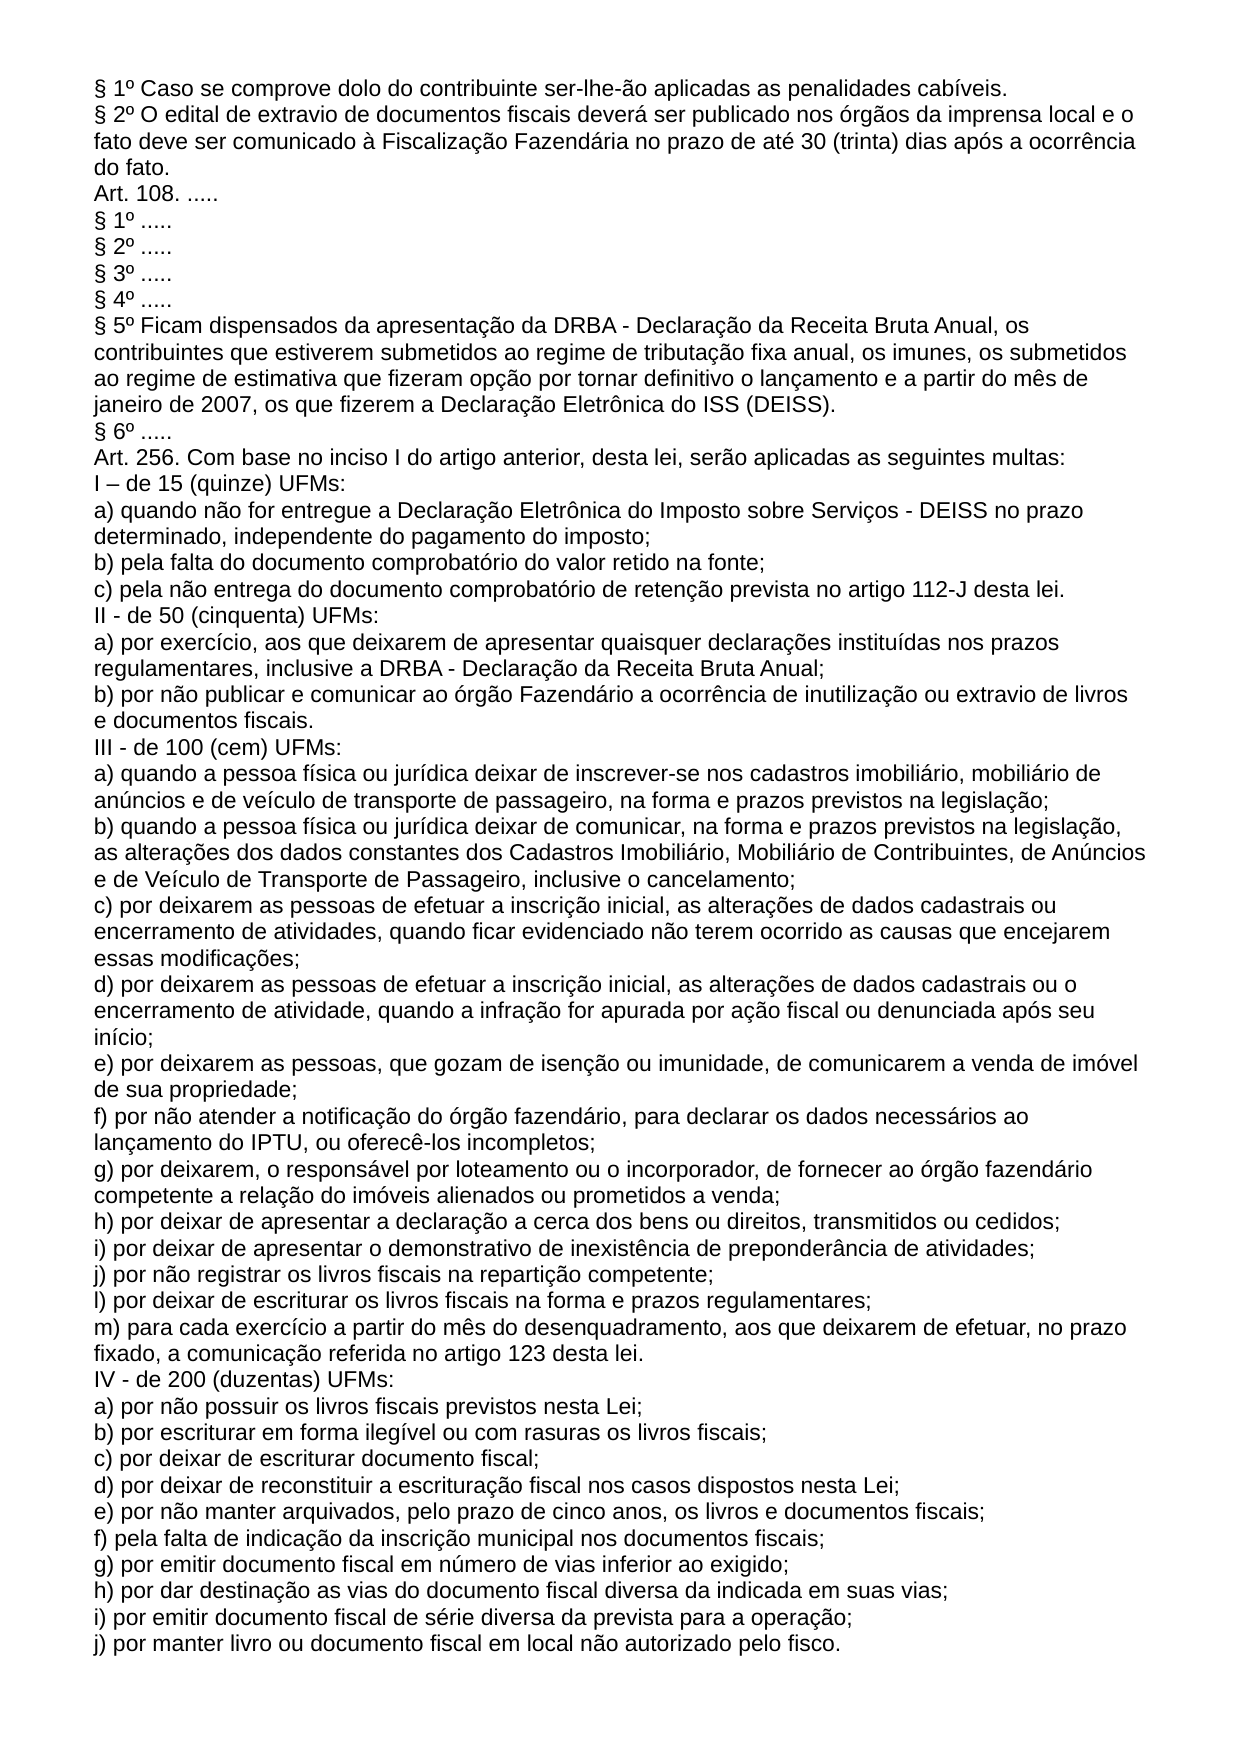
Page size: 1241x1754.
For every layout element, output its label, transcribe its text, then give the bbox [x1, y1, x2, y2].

text a) quando não for entregue a Declaração Eletrônica do Imposto sobre Serviços - DEISS no prazo determinado, independente do pagamento do imposto; [94, 497, 1146, 549]
text Art. 108. ..... [94, 180, 1146, 207]
text f) pela falta de indicação da inscrição municipal nos documentos fiscais; [94, 1524, 1146, 1551]
text m) para cada exercício a partir do mês do desenquadramento, aos que deixarem de efetuar, no prazo fixado, a comunicação referida no artigo 123 desta lei. [94, 1314, 1146, 1366]
text c) pela não entrega do documento comprobatório de retenção prevista no artigo 112-J desta lei. [94, 576, 1146, 602]
text d) por deixar de reconstituir a escrituração fiscal nos casos dispostos nesta Lei; [94, 1472, 1146, 1498]
text a) quando a pessoa física ou jurídica deixar de inscrever-se nos cadastros imobiliário, mobiliário de anúncios e de veículo de transporte de passageiro, na forma e prazos previstos na legislação; [94, 760, 1146, 813]
text III - de 100 (cem) UFMs: [94, 734, 1146, 760]
text a) por exercício, aos que deixarem de apresentar quaisquer declarações instituídas nos prazos regulamentares, inclusive a DRBA - Declaração da Receita Bruta Anual; [94, 628, 1146, 681]
text b) por não publicar e comunicar ao órgão Fazendário a ocorrência de inutilização ou extravio de livros e documentos fiscais. [94, 681, 1146, 734]
text IV - de 200 (duzentas) UFMs: [94, 1366, 1146, 1393]
text b) pela falta do documento comprobatório do valor retido na fonte; [94, 549, 1146, 576]
text § 1º Caso se comprove dolo do contribuinte ser-lhe-ão aplicadas as penalidades cabíveis. [94, 75, 1146, 101]
text i) por deixar de apresentar o demonstrativo de inexistência de preponderância de atividades; [94, 1234, 1146, 1261]
text f) por não atender a notificação do órgão fazendário, para declarar os dados necessários ao lançamento do IPTU, ou oferecê-los incompletos; [94, 1103, 1146, 1156]
text i) por emitir documento fiscal de série diversa da prevista para a operação; [94, 1603, 1146, 1630]
text § 1º ..... [94, 207, 1146, 233]
text Art. 256. Com base no inciso I do artigo anterior, desta lei, serão aplicadas as seguintes multas: [94, 444, 1146, 470]
text § 6º ..... [94, 418, 1146, 444]
text d) por deixarem as pessoas de efetuar a inscrição inicial, as alterações de dados cadastrais ou o encerramento de atividade, quando a infração for apurada por ação fiscal ou denunciada após seu início; [94, 971, 1146, 1050]
text h) por deixar de apresentar a declaração a cerca dos bens ou direitos, transmitidos ou cedidos; [94, 1208, 1146, 1234]
text § 4º ..... [94, 286, 1146, 312]
text § 5º Ficam dispensados da apresentação da DRBA - Declaração da Receita Bruta Anual, os contribuintes que estiverem submetidos ao regime de tributação fixa anual, os imunes, os submetidos ao regime de estimativa que fizeram opção por tornar definitivo o lançamento e a partir do mês de janeiro de 2007, os que fizerem a Declaração Eletrônica do ISS (DEISS). [94, 312, 1146, 418]
text II - de 50 (cinquenta) UFMs: [94, 602, 1146, 628]
text c) por deixarem as pessoas de efetuar a inscrição inicial, as alterações de dados cadastrais ou encerramento de atividades, quando ficar evidenciado não terem ocorrido as causas que encejarem essas modificações; [94, 892, 1146, 971]
text § 2º O edital de extravio de documentos fiscais deverá ser publicado nos órgãos da imprensa local e o fato deve ser comunicado à Fiscalização Fazendária no prazo de até 30 (trinta) dias após a ocorrência do fato. [94, 101, 1146, 180]
text j) por manter livro ou documento fiscal em local não autorizado pelo fisco. [94, 1630, 1146, 1656]
text c) por deixar de escriturar documento fiscal; [94, 1445, 1146, 1472]
text I – de 15 (quinze) UFMs: [94, 470, 1146, 497]
text § 3º ..... [94, 259, 1146, 286]
text g) por emitir documento fiscal em número de vias inferior ao exigido; [94, 1551, 1146, 1577]
text e) por não manter arquivados, pelo prazo de cinco anos, os livros e documentos fiscais; [94, 1498, 1146, 1524]
text e) por deixarem as pessoas, que gozam de isenção ou imunidade, de comunicarem a venda de imóvel de sua propriedade; [94, 1050, 1146, 1103]
text § 2º ..... [94, 233, 1146, 259]
text h) por dar destinação as vias do documento fiscal diversa da indicada em suas vias; [94, 1577, 1146, 1603]
text j) por não registrar os livros fiscais na repartição competente; [94, 1261, 1146, 1287]
text b) quando a pessoa física ou jurídica deixar de comunicar, na forma e prazos previstos na legislação, as alterações dos dados constantes dos Cadastros Imobiliário, Mobiliário de Contribuintes, de Anúncios e de Veículo de Transporte de Passageiro, inclusive o cancelamento; [94, 813, 1146, 892]
text a) por não possuir os livros fiscais previstos nesta Lei; [94, 1393, 1146, 1419]
text b) por escriturar em forma ilegível ou com rasuras os livros fiscais; [94, 1419, 1146, 1445]
text g) por deixarem, o responsável por loteamento ou o incorporador, de fornecer ao órgão fazendário competente a relação do imóveis alienados ou prometidos a venda; [94, 1156, 1146, 1208]
text l) por deixar de escriturar os livros fiscais na forma e prazos regulamentares; [94, 1287, 1146, 1314]
